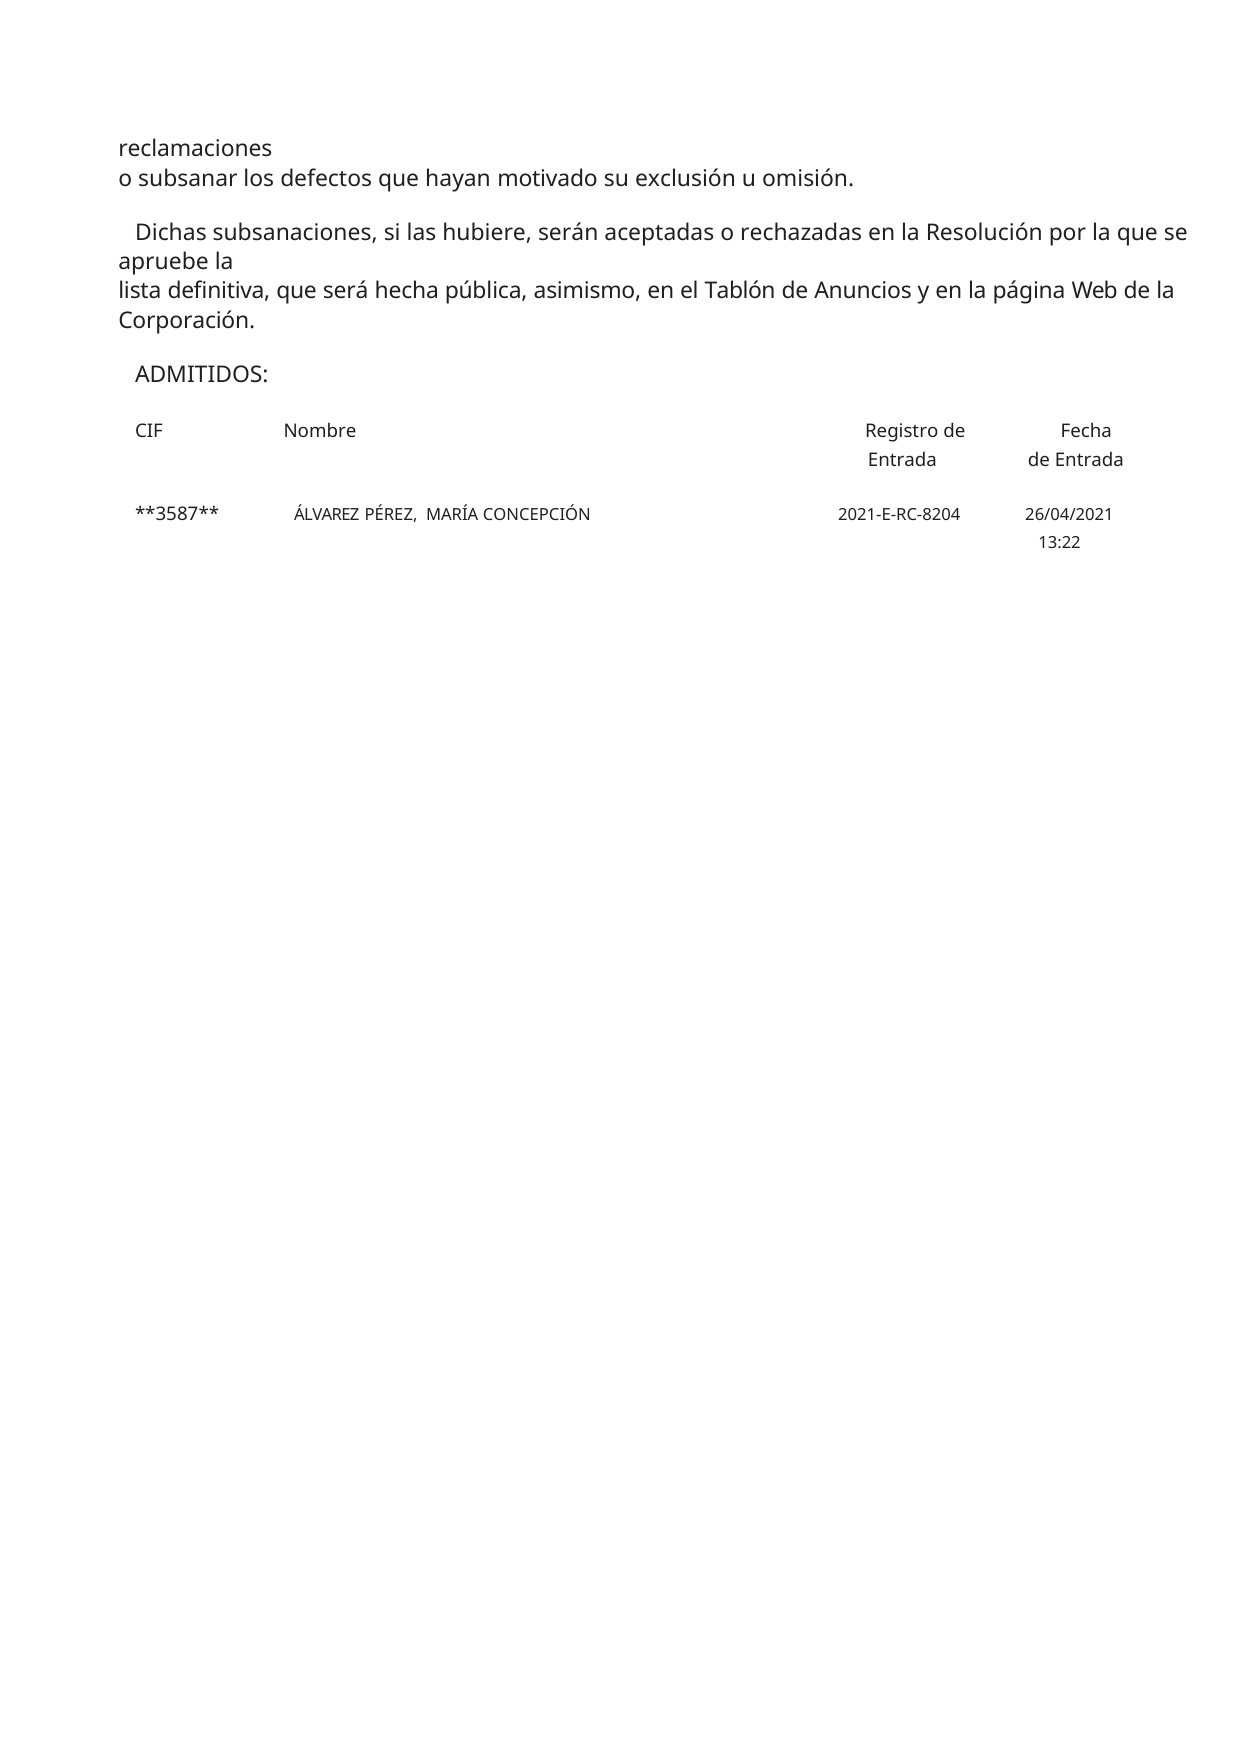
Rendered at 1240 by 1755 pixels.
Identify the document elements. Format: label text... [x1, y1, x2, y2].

text **3587** ÁLVAREZ PÉREZ, MARÍA CONCEPCIÓN 2021-E-RC-8204 26/04/2021 [135, 503, 1229, 525]
text Dichas subsanaciones, si las hubiere, serán aceptadas o rechazadas en la Resolución por la que se apruebe la lista definitiva, que será hecha pública, asimismo, en el Tablón de Anuncios y en la página Web de la Corporación. [118, 217, 1229, 334]
text 13:22 [1038, 532, 1229, 552]
text CIF Nombre Registro de Fecha [135, 420, 1229, 442]
text ADMITIDOS: [135, 362, 1229, 388]
text Entrada de Entrada [868, 449, 1229, 471]
text reclamaciones o subsanar los defectos que hayan motivado su exclusión u omisión. [118, 133, 1229, 192]
